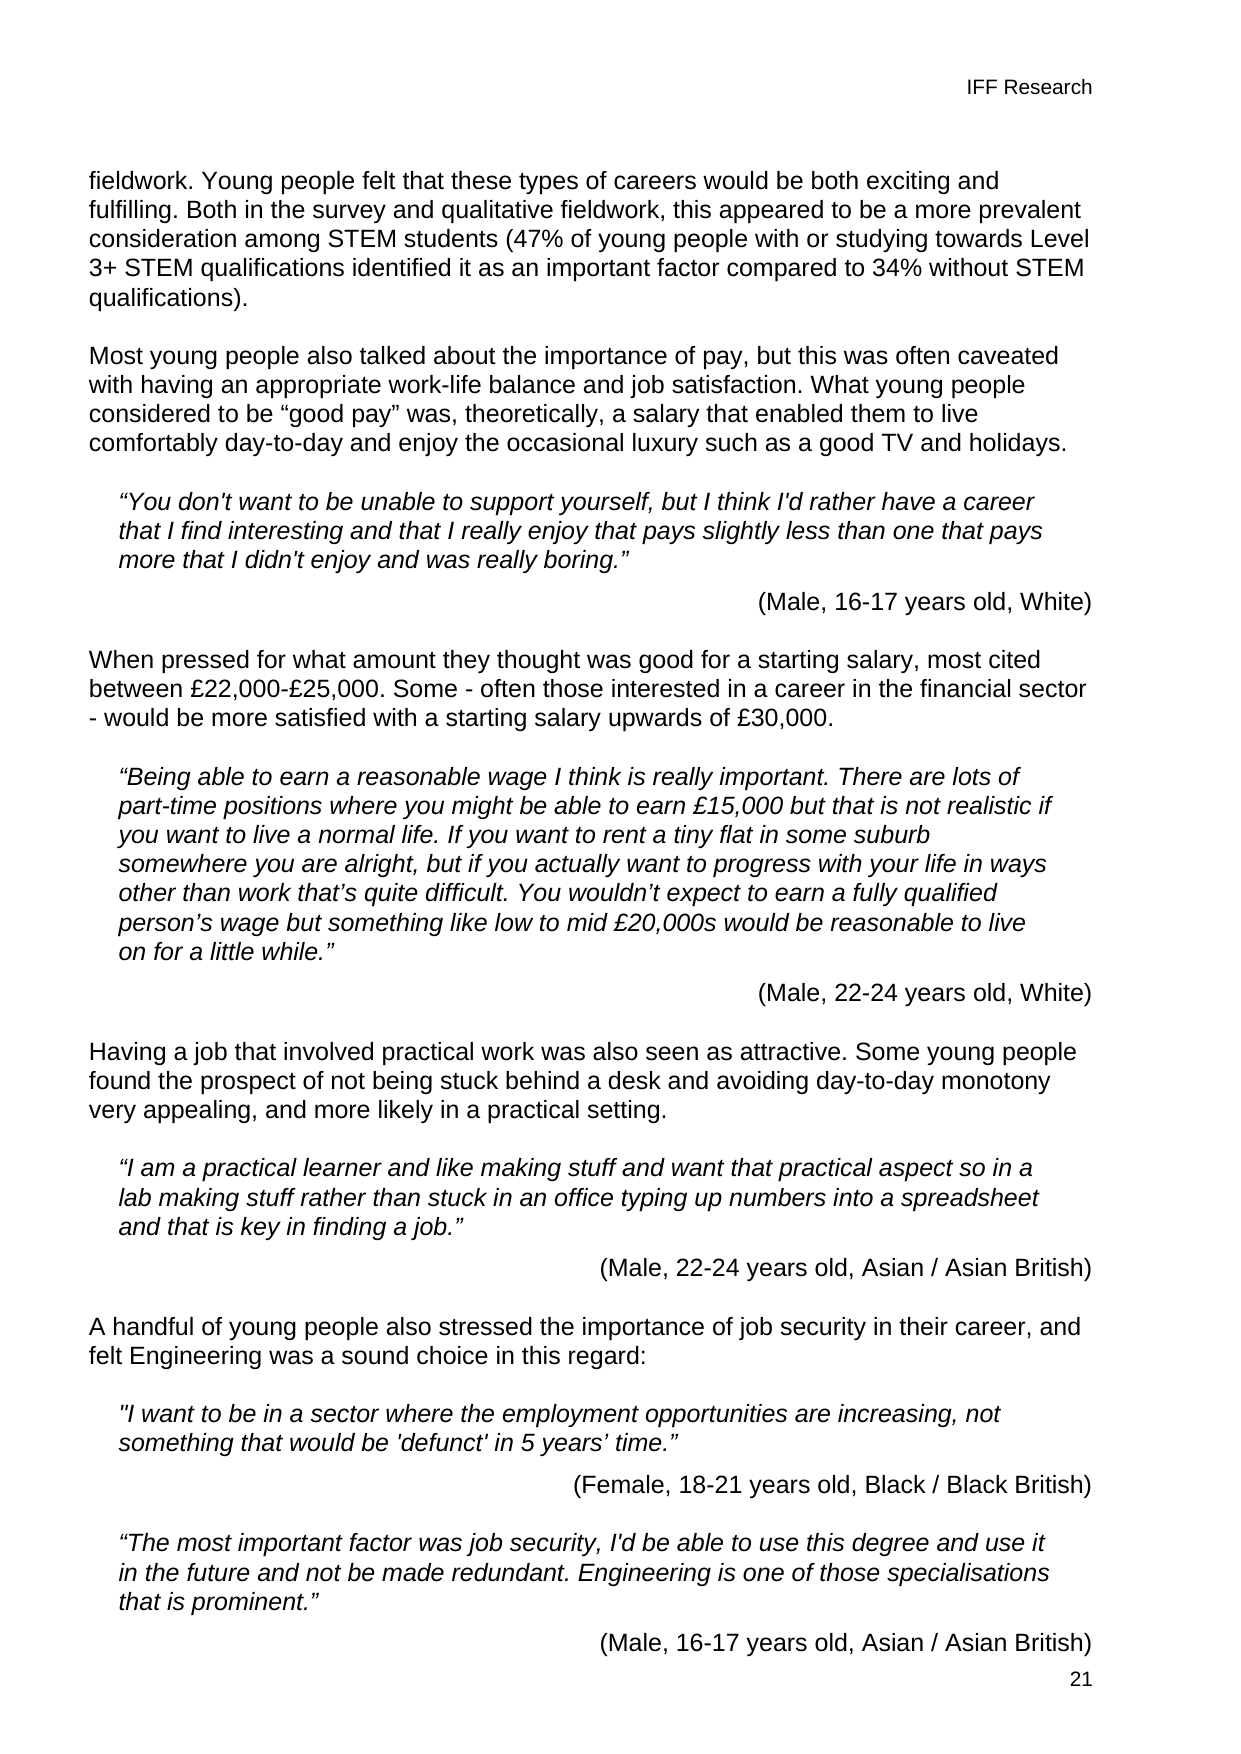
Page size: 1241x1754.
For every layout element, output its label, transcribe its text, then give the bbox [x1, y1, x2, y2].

text (Male, 16-17 years old, White) [89, 586, 1092, 615]
text “I am a practical learner and like making stuff and want that practical aspect so in a lab making stuff rather than stuck in an office typing up numbers into a spreadsheet and that is key in finding a job.” [118, 1153, 1063, 1240]
text (Female, 18-21 years old, Black / Black British) [89, 1469, 1092, 1499]
text “You don't want to be unable to support yourself, but I think I'd rather have a career that I find interesting and that I really enjoy that pays slightly less than one that pays more that I didn't enjoy and was really boring.” [118, 486, 1063, 574]
text “Being able to earn a reasonable wage I think is really important. There are lots of part-time positions where you might be able to earn £15,000 but that is not realistic if you want to live a normal life. If you want to rent a tiny flat in some suburb somewhere you are alright, but if you actually want to progress with your life in ways other than work that’s quite difficult. You wouldn’t expect to earn a fully qualified person’s wage but something like low to mid £20,000s would be reasonable to live on for a little while.” [118, 761, 1063, 965]
text When pressed for what amount they thought was good for a starting salary, most cited between £22,000-£25,000. Some - often those interested in a career in the financial sector - would be more satisfied with a starting salary upwards of £30,000. [89, 644, 1092, 732]
text (Male, 22-24 years old, White) [89, 978, 1092, 1007]
text (Male, 16-17 years old, Asian / Asian British) [89, 1628, 1092, 1657]
text A handful of young people also stressed the importance of job security in their career, and felt Engineering was a sound choice in this regard: [89, 1311, 1092, 1369]
text fieldwork. Young people felt that these types of careers would be both exciting and fulfilling. Both in the survey and qualitative fieldwork, this appeared to be a more prevalent consideration among STEM students (47% of young people with or studying towards Level 3+ STEM qualifications identified it as an important factor compared to 34% without STEM qualifications). [89, 165, 1092, 311]
text Most young people also talked about the importance of pay, but this was often caveated with having an appropriate work-life balance and job satisfaction. What young people considered to be “good pay” was, theoretically, a salary that enabled them to live comfortably day-to-day and enjoy the occasional luxury such as a good TV and holidays. [89, 340, 1092, 457]
text Having a job that involved practical work was also seen as attractive. Some young people found the prospect of not being stuck behind a desk and avoiding day-to-day monotony very appealing, and more likely in a practical setting. [89, 1036, 1092, 1124]
text "I want to be in a sector where the employment opportunities are increasing, not something that would be 'defunct' in 5 years’ time.” [118, 1399, 1063, 1457]
text (Male, 22-24 years old, Asian / Asian British) [89, 1253, 1092, 1282]
text “The most important factor was job security, I'd be able to use this degree and use it in the future and not be made redundant. Engineering is one of those specialisations that is prominent.” [118, 1528, 1063, 1615]
